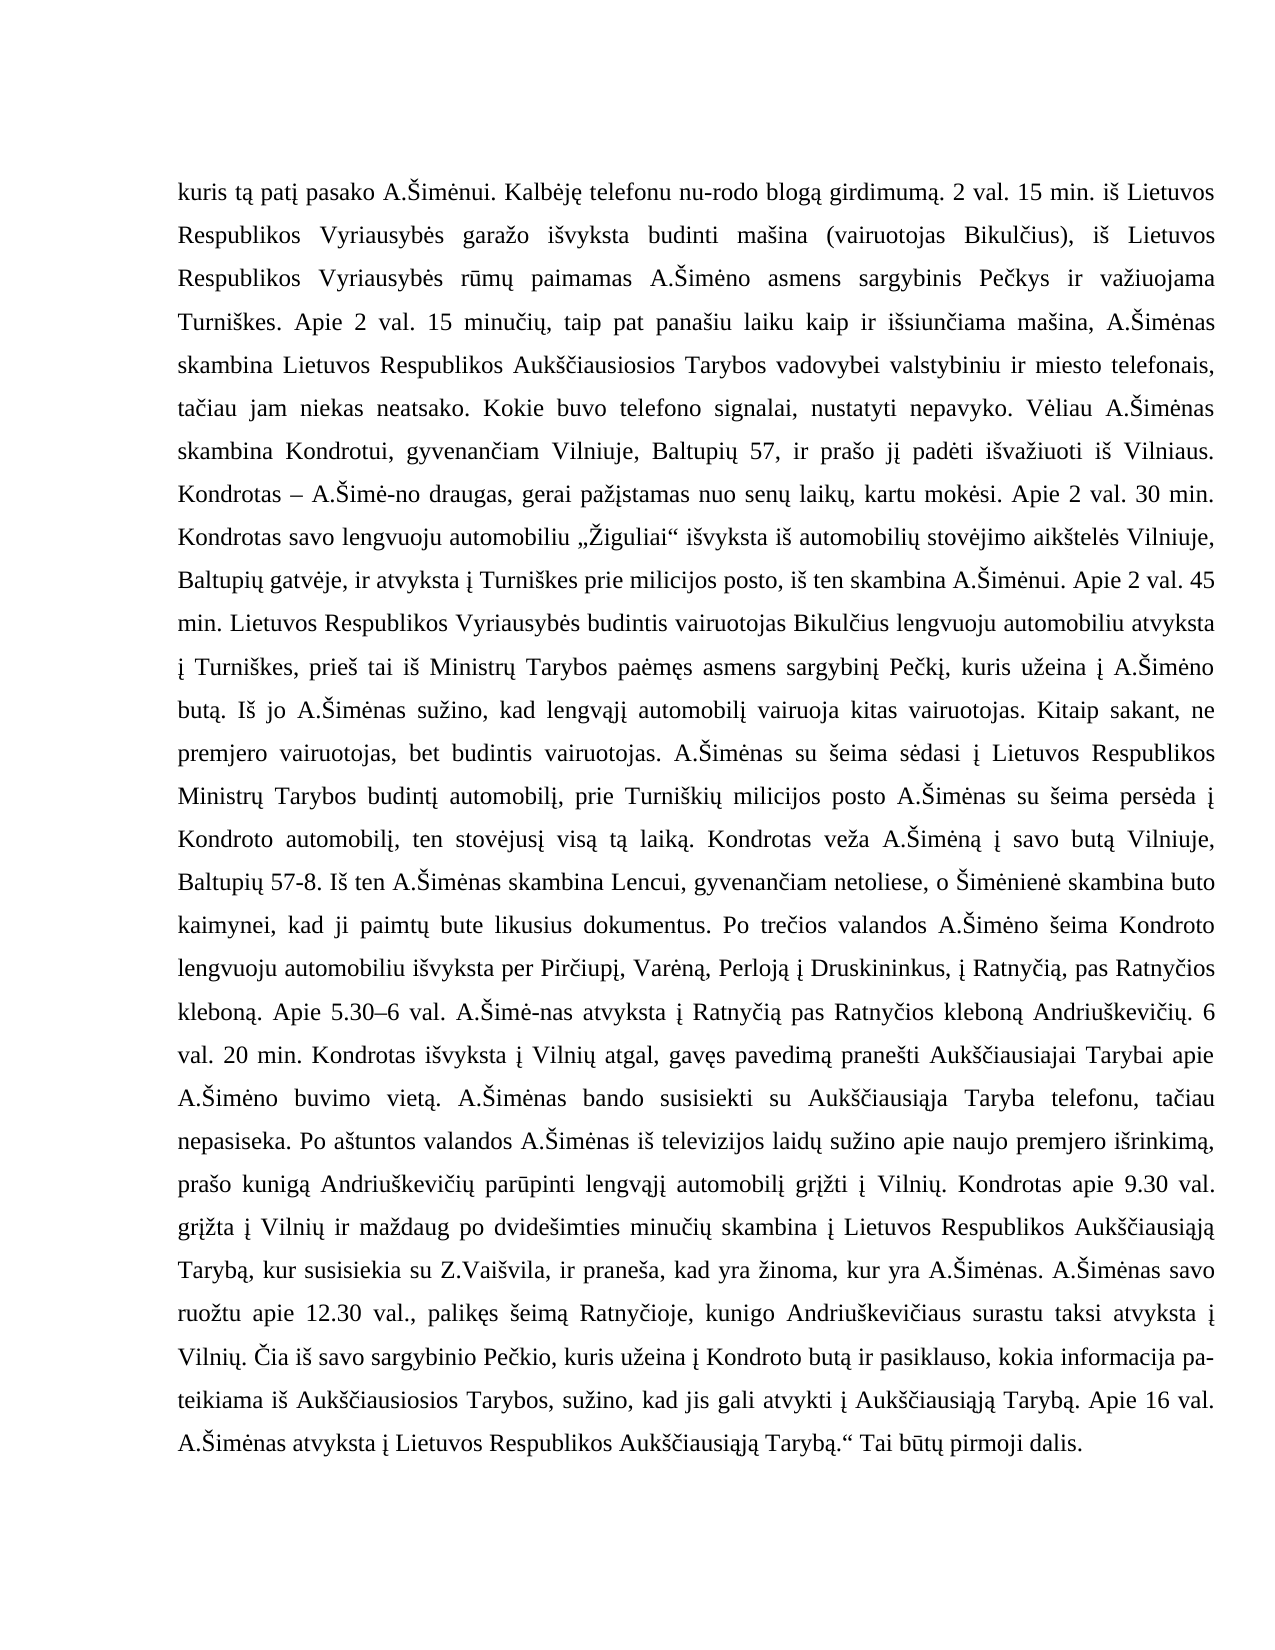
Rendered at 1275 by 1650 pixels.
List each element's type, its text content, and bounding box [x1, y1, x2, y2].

text kuris tą patį pasako A.Šimėnui. Kalbėję telefonu nu-rodo blogą girdimumą. 2 val. 15 min. iš Lietuvos Respublikos Vyriausybės garažo išvyksta budinti mašina (vairuotojas Bikulčius), iš Lietuvos Respublikos Vyriausybės rūmų paimamas A.Šimėno asmens sargybinis Pečkys ir važiuojama Turniškes. Apie 2 val. 15 minučių, taip pat panašiu laiku kaip ir išsiunčiama mašina, A.Šimėnas skambina Lietuvos Respublikos Aukščiausiosios Tarybos vadovybei valstybiniu ir miesto telefonais, tačiau jam niekas neatsako. Kokie buvo telefono signalai, nustatyti nepavyko. Vėliau A.Šimėnas skambina Kondrotui, gyvenančiam Vilniuje, Baltupių 57, ir prašo jį padėti išvažiuoti iš Vilniaus. Kondrotas – A.Šimė-no draugas, gerai pažįstamas nuo senų laikų, kartu mokėsi. Apie 2 val. 30 min. Kondrotas savo lengvuoju automobiliu „Žiguliai“ išvyksta iš automobilių stovėjimo aikštelės Vilniuje, Baltupių gatvėje, ir atvyksta į Turniškes prie milicijos posto, iš ten skambina A.Šimėnui. Apie 2 val. 45 min. Lietuvos Respublikos Vyriausybės budintis vairuotojas Bikulčius lengvuoju automobiliu atvyksta į Turniškes, prieš tai iš Ministrų Tarybos paėmęs asmens sargybinį Pečkį, kuris užeina į A.Šimėno butą. Iš jo A.Šimėnas sužino, kad lengvąjį automobilį vairuoja kitas vairuotojas. Kitaip sakant, ne premjero vairuotojas, bet budintis vairuotojas. A.Šimėnas su šeima sėdasi į Lietuvos Respublikos Ministrų Tarybos budintį automobilį, prie Turniškių milicijos posto A.Šimėnas su šeima persėda į Kondroto automobilį, ten stovėjusį visą tą laiką. Kondrotas veža A.Šimėną į savo butą Vilniuje, Baltupių 57-8. Iš ten A.Šimėnas skambina Lencui, gyvenančiam netoliese, o Šimėnienė skambina buto kaimynei, kad ji paimtų bute likusius dokumentus. Po trečios valandos A.Šimėno šeima Kondroto lengvuoju automobiliu išvyksta per Pirčiupį, Varėną, Perloją į Druskininkus, į Ratnyčią, pas Ratnyčios kleboną. Apie 5.30–6 val. A.Šimė-nas atvyksta į Ratnyčią pas Ratnyčios kleboną Andriuškevičių. 6 val. 20 min. Kondrotas išvyksta į Vilnių atgal, gavęs pavedimą pranešti Aukščiausiajai Tarybai apie A.Šimėno buvimo vietą. A.Šimėnas bando susisiekti su Aukščiausiąja Taryba telefonu, tačiau nepasiseka. Po aštuntos valandos A.Šimėnas iš televizijos laidų sužino apie naujo premjero išrinkimą, prašo kunigą Andriuškevičių parūpinti lengvąjį automobilį grįžti į Vilnių. Kondrotas apie 9.30 val. grįžta į Vilnių ir maždaug po dvidešimties minučių skambina į Lietuvos Respublikos Aukščiausiąją Tarybą, kur susisiekia su Z.Vaišvila, ir praneša, kad yra žinoma, kur yra A.Šimėnas. A.Šimėnas savo ruožtu apie 12.30 val., palikęs šeimą Ratnyčioje, kunigo Andriuškevičiaus surastu taksi atvyksta į Vilnių. Čia iš savo sargybinio Pečkio, kuris užeina į Kondroto butą ir pasiklauso, kokia informacija pa-teikiama iš Aukščiausiosios Tarybos, sužino, kad jis gali atvykti į Aukščiausiąją Tarybą. Apie 16 val. A.Šimėnas atvyksta į Lietuvos Respublikos Aukščiausiąją Tarybą.“ Tai būtų pirmoji dalis. [177, 177, 1216, 1457]
